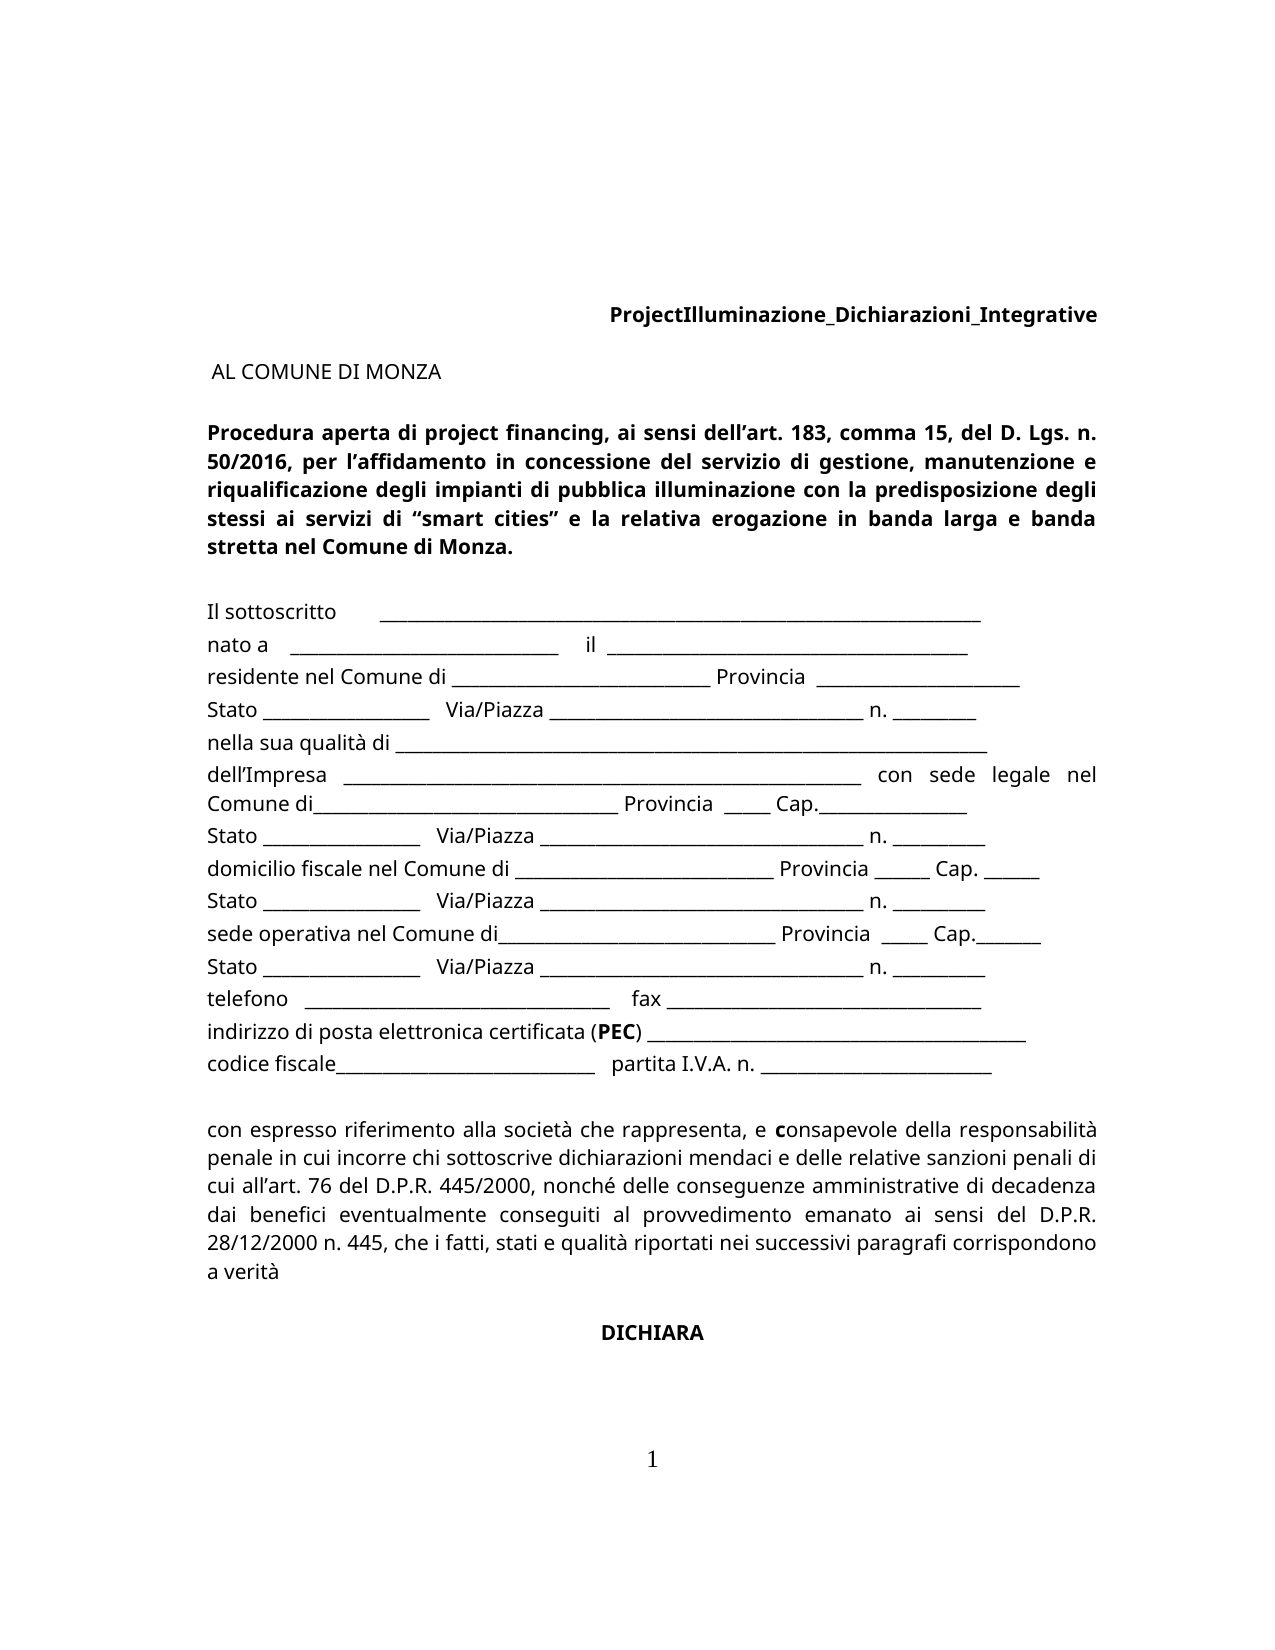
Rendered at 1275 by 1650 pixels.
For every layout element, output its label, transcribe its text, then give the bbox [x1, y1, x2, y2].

subtitle ProjectIlluminazione_Dichiarazioni_Integrative [605, 243, 1098, 329]
list Stato _________________ Via/Piazza ___________________________________ n. __________ [207, 821, 1098, 850]
list Stato __________________ Via/Piazza __________________________________ n. _________ [207, 695, 1098, 723]
list Stato _________________ Via/Piazza ___________________________________ n. __________ [207, 952, 1098, 980]
list sede operativa nel Comune di______________________________ Provincia _____ Cap._______ [207, 919, 1098, 948]
subtitle con espresso riferimento alla società che rappresenta, e consapevole della responsabilità penale in cui incorre chi sottoscrive dichiarazioni mendaci e delle relative sanzioni penali di cui all’art. 76 del D.P.R. 445/2000, nonché delle conseguenze amministrative di decadenza dai benefici eventualmente conseguiti al provvedimento emanato ai sensi del D.P.R. 28/12/2000 n. 445, che i fatti, stati e qualità riportati nei successivi paragrafi corrispondono a verità [207, 1115, 1098, 1285]
list nato a _____________________________ il _______________________________________ [207, 630, 1098, 658]
list indirizzo di posta elettronica certificata (PEC) _________________________________________ [207, 1017, 1098, 1045]
list AL COMUNE DI MONZA [211, 357, 1098, 386]
list residente nel Comune di ____________________________ Provincia ______________________ [207, 662, 1098, 691]
list DICHIARA [207, 1318, 1098, 1346]
list telefono _________________________________ fax __________________________________ [207, 984, 1098, 1013]
text Procedura aperta di project financing, ai sensi dell’art. 183, comma 15, del D. Lgs. n. 50/2016, per l’affidamento in concessione del servizio di gestione, manutenzione e riqualificazione degli impianti di pubblica illuminazione con la predisposizione degli stessi ai servizi di “smart cities” e la relativa erogazione in banda larga e banda stretta nel Comune di Monza. [207, 418, 1098, 561]
list nella sua qualità di ________________________________________________________________ [207, 728, 1098, 756]
list Stato _________________ Via/Piazza ___________________________________ n. __________ [207, 887, 1098, 915]
list dell’Impresa ________________________________________________________ con sede legale nel Comune di_________________________________ Provincia _____ Cap.________________ [207, 760, 1098, 817]
list codice fiscale____________________________ partita I.V.A. n. _________________________ [207, 1049, 1098, 1078]
list Il sottoscritto _________________________________________________________________ [207, 597, 1098, 626]
list domicilio fiscale nel Comune di ____________________________ Provincia ______ Cap. ______ [207, 854, 1098, 882]
